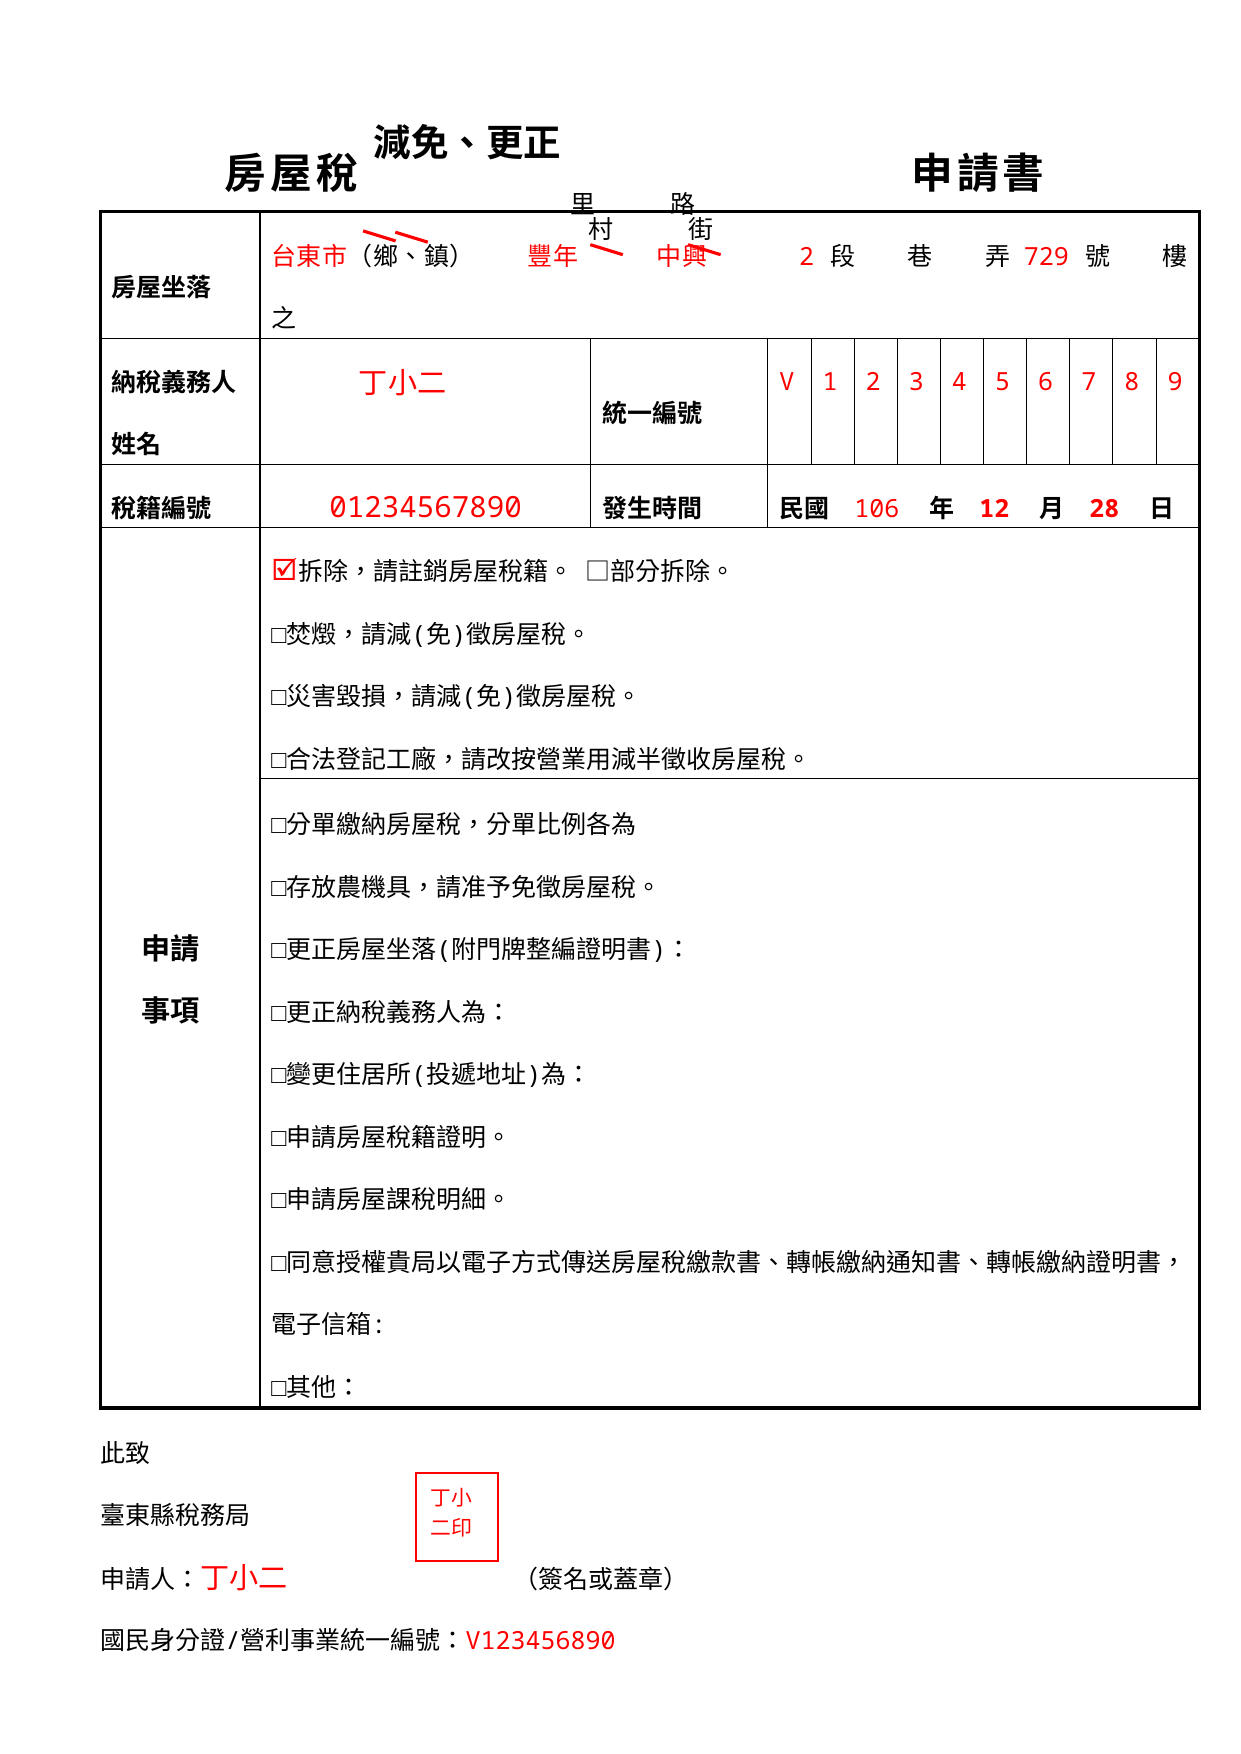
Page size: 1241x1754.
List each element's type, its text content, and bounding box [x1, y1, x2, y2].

text 里 路 [584, 194, 676, 210]
table_cell 3 [898, 339, 940, 464]
text 房屋稅 申請書 [276, 171, 292, 191]
text [499, 1472, 1169, 1534]
text 房屋稅 申請書 [100, 118, 1169, 210]
table_header 台東市（鄉、鎮） 豐年 中興 2 段 巷 弄 729 號 樓 之 [261, 213, 1198, 338]
table_cell 發生時間 [591, 465, 767, 527]
text 申請人：丁小二 （簽名或蓋章） [100, 1534, 1169, 1597]
table_cell 拆除，請註銷房屋稅籍。 □部分拆除。 □焚燬，請減(免)徵房屋稅。 □災害毀損，請減(免)徵房屋稅。 □合法登記工廠，請改按營業用減半徵收房屋稅。 [261, 528, 1198, 778]
table_cell 納稅義務人 姓名 [102, 339, 259, 464]
text 房屋稅 申請書 [695, 213, 749, 261]
table_cell 4 [941, 339, 983, 464]
text 房屋稅 申請書 [230, 178, 241, 191]
table_cell V [768, 339, 811, 464]
table_cell 申請事項 [102, 528, 259, 1406]
table_cell 民國 106 年 12 月 28 日 [768, 465, 1198, 527]
text 減免、更正 [373, 126, 906, 163]
text 里 路 [686, 194, 734, 210]
text 房屋稅 申請書 [669, 244, 688, 261]
table_cell 6 [1027, 339, 1069, 464]
text 國民身分證/營利事業統一編號：V123456890 [100, 1597, 1169, 1659]
text 房屋稅 申請書 [543, 213, 566, 261]
table_cell □分單繳納房屋稅，分單比例各為 □存放農機具，請准予免徵房屋稅。 □更正房屋坐落(附門牌整編證明書)： □更正納稅義務人為： □變更住居所(投遞地址)為： □申請房屋稅籍證明。 □申請房屋課稅明細。 □同意授權貴局以電子方式傳送房屋稅繳款書、轉帳繳納通知書、轉帳繳納證明書，電子信箱: □其他： [261, 779, 1198, 1406]
table_cell 9 [1157, 339, 1198, 464]
table_header 房屋坐落 [102, 213, 259, 338]
table_cell 1 [812, 339, 854, 464]
text 村 街 [558, 219, 734, 244]
text 里 路 [558, 213, 734, 219]
text 房屋稅 申請書 [328, 165, 337, 191]
text 臺東縣稅務局 [100, 1472, 415, 1534]
text 房屋稅 申請書 [561, 244, 667, 261]
text 里 路 [558, 194, 582, 210]
table_cell 01234567890 [261, 465, 590, 527]
table_cell 統一編號 [591, 339, 767, 464]
text 此致 [100, 1410, 1169, 1472]
table_cell 丁小二 [261, 339, 590, 464]
table_cell 8 [1113, 339, 1156, 464]
table_cell 2 [855, 339, 897, 464]
table_cell 稅籍編號 [102, 465, 259, 527]
table_cell 5 [984, 339, 1026, 464]
table_cell 7 [1070, 339, 1112, 464]
